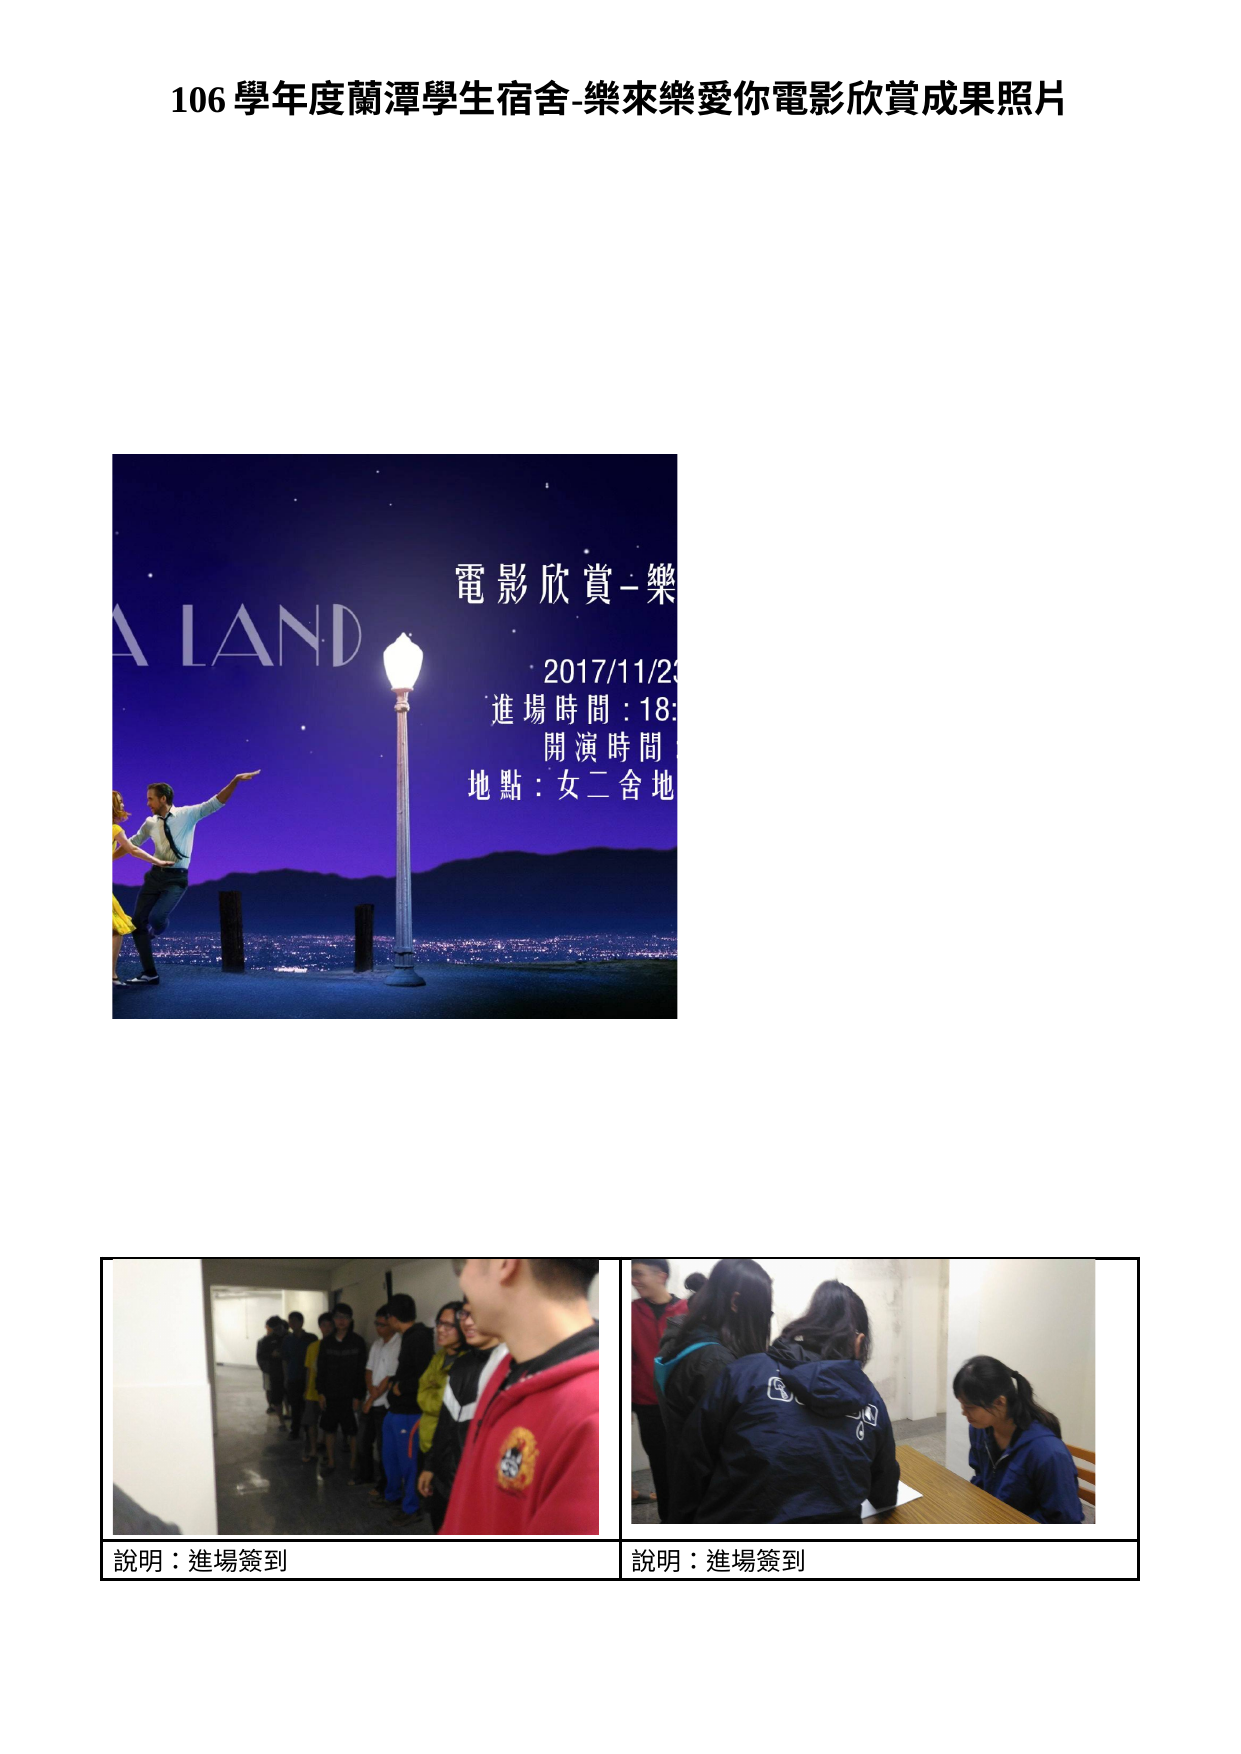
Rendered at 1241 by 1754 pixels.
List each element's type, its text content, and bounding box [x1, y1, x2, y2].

table_header [103, 1260, 619, 1539]
table_cell 說明：進場簽到 [622, 1542, 1137, 1578]
table_cell 說明：進場簽到 [103, 1542, 619, 1578]
text 106學年度蘭潭學生宿舍-樂來樂愛你電影欣賞成果照片 [112, 69, 1128, 123]
table_header [622, 1260, 1137, 1539]
